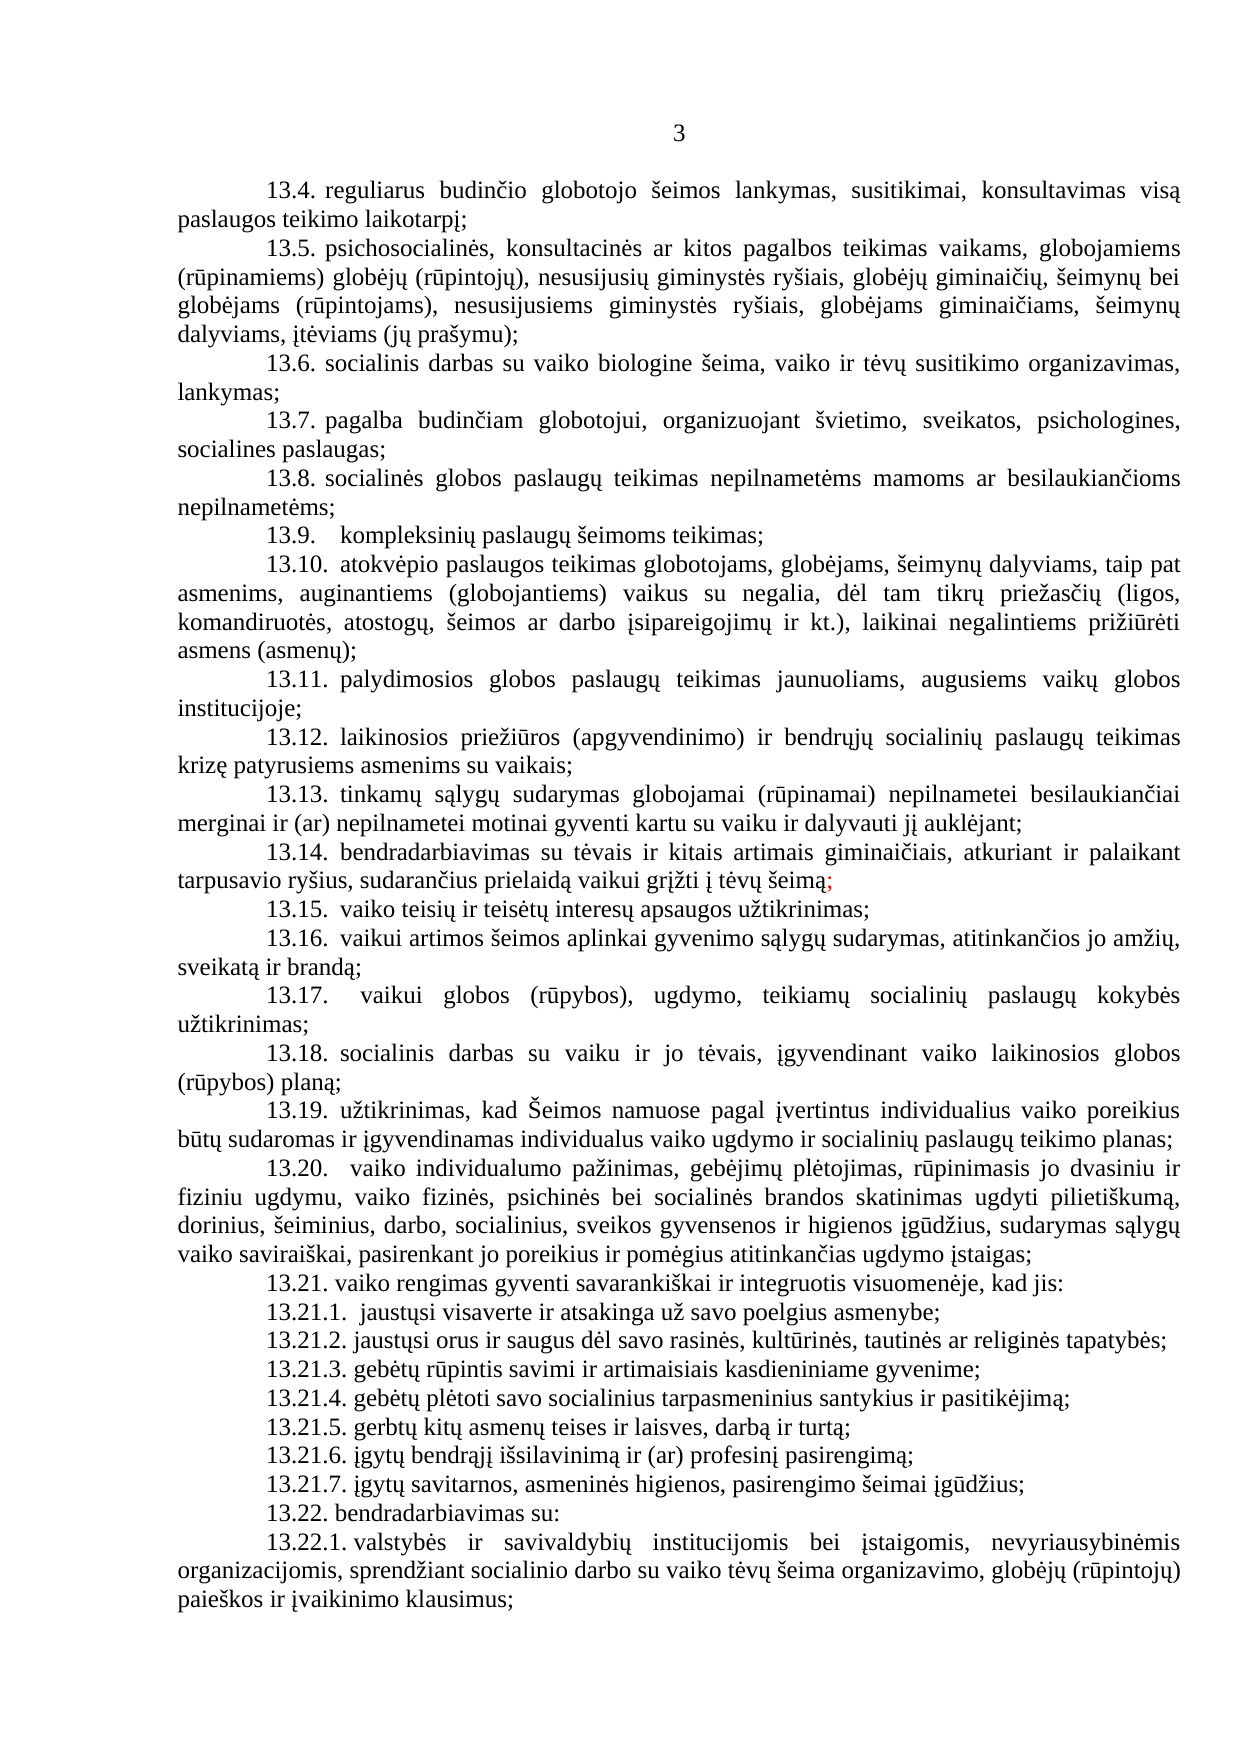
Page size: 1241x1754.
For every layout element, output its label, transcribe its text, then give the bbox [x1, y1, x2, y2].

text 13.20. vaiko individualumo pažinimas, gebėjimų plėtojimas, rūpinimasis jo dvasiniu ir fiziniu ugdymu, vaiko fizinės, psichinės bei socialinės brandos skatinimas ugdyti pilietiškumą, dorinius, šeiminius, darbo, socialinius, sveikos gyvensenos ir higienos įgūdžius, sudarymas sąlygų vaiko saviraiškai, pasirenkant jo poreikius ir pomėgius atitinkančias ugdymo įstaigas; [177, 1153, 1181, 1268]
text 13.21.4. gebėtų plėtoti savo socialinius tarpasmeninius santykius ir pasitikėjimą; [177, 1383, 1181, 1412]
text 13.5. psichosocialinės, konsultacinės ar kitos pagalbos teikimas vaikams, globojamiems (rūpinamiems) globėjų (rūpintojų), nesusijusių giminystės ryšiais, globėjų giminaičių, šeimynų bei globėjams (rūpintojams), nesusijusiems giminystės ryšiais, globėjams giminaičiams, šeimynų dalyviams, įtėviams (jų prašymu); [177, 233, 1181, 348]
text 13.10. atokvėpio paslaugos teikimas globotojams, globėjams, šeimynų dalyviams, taip pat asmenims, auginantiems (globojantiems) vaikus su negalia, dėl tam tikrų priežasčių (ligos, komandiruotės, atostogų, šeimos ar darbo įsipareigojimų ir kt.), laikinai negalintiems prižiūrėti asmens (asmenų); [177, 549, 1181, 664]
text 13.21.5. gerbtų kitų asmenų teises ir laisves, darbą ir turtą; [177, 1412, 1181, 1441]
text 13.21.6. įgytų bendrąjį išsilavinimą ir (ar) profesinį pasirengimą; [177, 1441, 1181, 1469]
text 13.7. pagalba budinčiam globotojui, organizuojant švietimo, sveikatos, psichologines, socialines paslaugas; [177, 406, 1181, 463]
text 13.21. vaiko rengimas gyventi savarankiškai ir integruotis visuomenėje, kad jis: [177, 1268, 1181, 1297]
text 13.15. vaiko teisių ir teisėtų interesų apsaugos užtikrinimas; [177, 894, 1181, 923]
text 13.21.3. gebėtų rūpintis savimi ir artimaisiais kasdieniniame gyvenime; [177, 1354, 1181, 1383]
text 13.22. bendradarbiavimas su: [177, 1498, 1181, 1527]
text 13.18. socialinis darbas su vaiku ir jo tėvais, įgyvendinant vaiko laikinosios globos (rūpybos) planą; [177, 1038, 1181, 1096]
text 13.22.1. valstybės ir savivaldybių institucijomis bei įstaigomis, nevyriausybinėmis organizacijomis, sprendžiant socialinio darbo su vaiko tėvų šeima organizavimo, globėjų (rūpintojų) paieškos ir įvaikinimo klausimus; [177, 1527, 1181, 1613]
text 13.4. reguliarus budinčio globotojo šeimos lankymas, susitikimai, konsultavimas visą paslaugos teikimo laikotarpį; [177, 176, 1181, 233]
text 13.16. vaikui artimos šeimos aplinkai gyvenimo sąlygų sudarymas, atitinkančios jo amžių, sveikatą ir brandą; [177, 923, 1181, 981]
text 13.11. palydimosios globos paslaugų teikimas jaunuoliams, augusiems vaikų globos institucijoje; [177, 664, 1181, 722]
text 13.6. socialinis darbas su vaiko biologine šeima, vaiko ir tėvų susitikimo organizavimas, lankymas; [177, 348, 1181, 406]
text 13.9. kompleksinių paslaugų šeimoms teikimas; [177, 521, 1181, 549]
text 13.12. laikinosios priežiūros (apgyvendinimo) ir bendrųjų socialinių paslaugų teikimas krizę patyrusiems asmenims su vaikais; [177, 722, 1181, 779]
text 13.8. socialinės globos paslaugų teikimas nepilnametėms mamoms ar besilaukiančioms nepilnametėms; [177, 463, 1181, 521]
text 13.19. užtikrinimas, kad Šeimos namuose pagal įvertintus individualius vaiko poreikius būtų sudaromas ir įgyvendinamas individualus vaiko ugdymo ir socialinių paslaugų teikimo planas; [177, 1096, 1181, 1153]
text 13.21.7. įgytų savitarnos, asmeninės higienos, pasirengimo šeimai įgūdžius; [177, 1469, 1181, 1498]
text 13.17. vaikui globos (rūpybos), ugdymo, teikiamų socialinių paslaugų kokybės užtikrinimas; [177, 981, 1181, 1038]
text 13.14. bendradarbiavimas su tėvais ir kitais artimais giminaičiais, atkuriant ir palaikant tarpusavio ryšius, sudarančius prielaidą vaikui grįžti į tėvų šeimą; [177, 837, 1181, 894]
text 13.21.2. jaustųsi orus ir saugus dėl savo rasinės, kultūrinės, tautinės ar religinės tapatybės; [177, 1326, 1181, 1354]
text 13.13. tinkamų sąlygų sudarymas globojamai (rūpinamai) nepilnametei besilaukiančiai merginai ir (ar) nepilnametei motinai gyventi kartu su vaiku ir dalyvauti jį auklėjant; [177, 779, 1181, 837]
text 13.21.1. jaustųsi visaverte ir atsakinga už savo poelgius asmenybe; [177, 1297, 1181, 1326]
